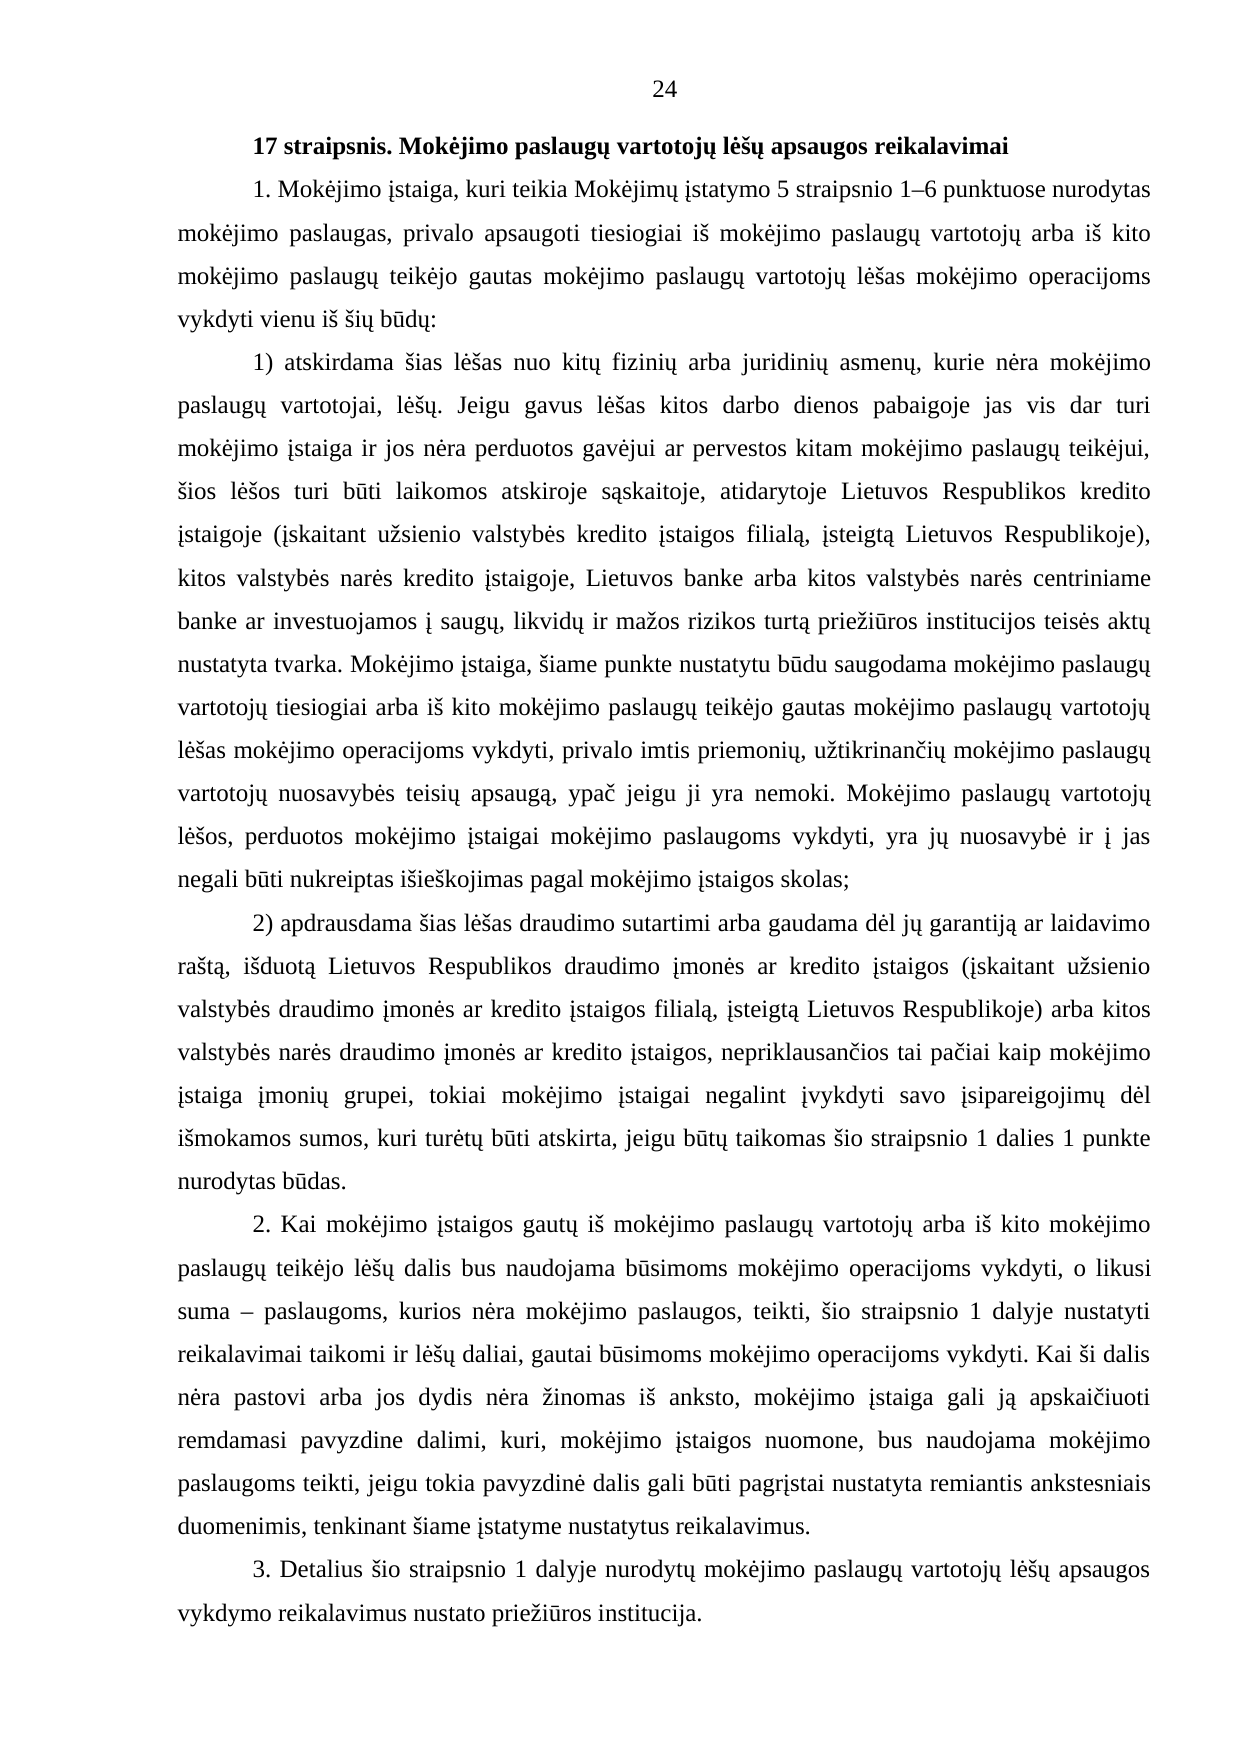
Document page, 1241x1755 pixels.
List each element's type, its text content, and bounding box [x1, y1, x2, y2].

text 2) apdrausdama šias lėšas draudimo sutartimi arba gaudama dėl jų garantiją ar laidavimo raštą, išduotą Lietuvos Respublikos draudimo įmonės ar kredito įstaigos (įskaitant užsienio valstybės draudimo įmonės ar kredito įstaigos filialą, įsteigtą Lietuvos Respublikoje) arba kitos valstybės narės draudimo įmonės ar kredito įstaigos, nepriklausančios tai pačiai kaip mokėjimo įstaiga įmonių grupei, tokiai mokėjimo įstaigai negalint įvykdyti savo įsipareigojimų dėl išmokamos sumos, kuri turėtų būti atskirta, jeigu būtų taikomas šio straipsnio 1 dalies 1 punkte nurodytas būdas. [177, 908, 1152, 1195]
text 2. Kai mokėjimo įstaigos gautų iš mokėjimo paslaugų vartotojų arba iš kito mokėjimo paslaugų teikėjo lėšų dalis bus naudojama būsimoms mokėjimo operacijoms vykdyti, o likusi suma – paslaugoms, kurios nėra mokėjimo paslaugos, teikti, šio straipsnio 1 dalyje nustatyti reikalavimai taikomi ir lėšų daliai, gautai būsimoms mokėjimo operacijoms vykdyti. Kai ši dalis nėra pastovi arba jos dydis nėra žinomas iš anksto, mokėjimo įstaiga gali ją apskaičiuoti remdamasi pavyzdine dalimi, kuri, mokėjimo įstaigos nuomone, bus naudojama mokėjimo paslaugoms teikti, jeigu tokia pavyzdinė dalis gali būti pagrįstai nustatyta remiantis ankstesniais duomenimis, tenkinant šiame įstatyme nustatytus reikalavimus. [177, 1209, 1152, 1540]
text 17 straipsnis. Mokėjimo paslaugų vartotojų lėšų apsaugos reikalavimai [177, 131, 1152, 160]
text 1) atskirdama šias lėšas nuo kitų fizinių arba juridinių asmenų, kurie nėra mokėjimo paslaugų vartotojai, lėšų. Jeigu gavus lėšas kitos darbo dienos pabaigoje jas vis dar turi mokėjimo įstaiga ir jos nėra perduotos gavėjui ar pervestos kitam mokėjimo paslaugų teikėjui, šios lėšos turi būti laikomos atskiroje sąskaitoje, atidarytoje Lietuvos Respublikos kredito įstaigoje (įskaitant užsienio valstybės kredito įstaigos filialą, įsteigtą Lietuvos Respublikoje), kitos valstybės narės kredito įstaigoje, Lietuvos banke arba kitos valstybės narės centriniame banke ar investuojamos į saugų, likvidų ir mažos rizikos turtą priežiūros institucijos teisės aktų nustatyta tvarka. Mokėjimo įstaiga, šiame punkte nustatytu būdu saugodama mokėjimo paslaugų vartotojų tiesiogiai arba iš kito mokėjimo paslaugų teikėjo gautas mokėjimo paslaugų vartotojų lėšas mokėjimo operacijoms vykdyti, privalo imtis priemonių, užtikrinančių mokėjimo paslaugų vartotojų nuosavybės teisių apsaugą, ypač jeigu ji yra nemoki. Mokėjimo paslaugų vartotojų lėšos, perduotos mokėjimo įstaigai mokėjimo paslaugoms vykdyti, yra jų nuosavybė ir į jas negali būti nukreiptas išieškojimas pagal mokėjimo įstaigos skolas; [177, 347, 1152, 893]
text 3. Detalius šio straipsnio 1 dalyje nurodytų mokėjimo paslaugų vartotojų lėšų apsaugos vykdymo reikalavimus nustato priežiūros institucija. [177, 1554, 1152, 1626]
text 1. Mokėjimo įstaiga, kuri teikia Mokėjimų įstatymo 5 straipsnio 1–6 punktuose nurodytas mokėjimo paslaugas, privalo apsaugoti tiesiogiai iš mokėjimo paslaugų vartotojų arba iš kito mokėjimo paslaugų teikėjo gautas mokėjimo paslaugų vartotojų lėšas mokėjimo operacijoms vykdyti vienu iš šių būdų: [177, 174, 1152, 333]
